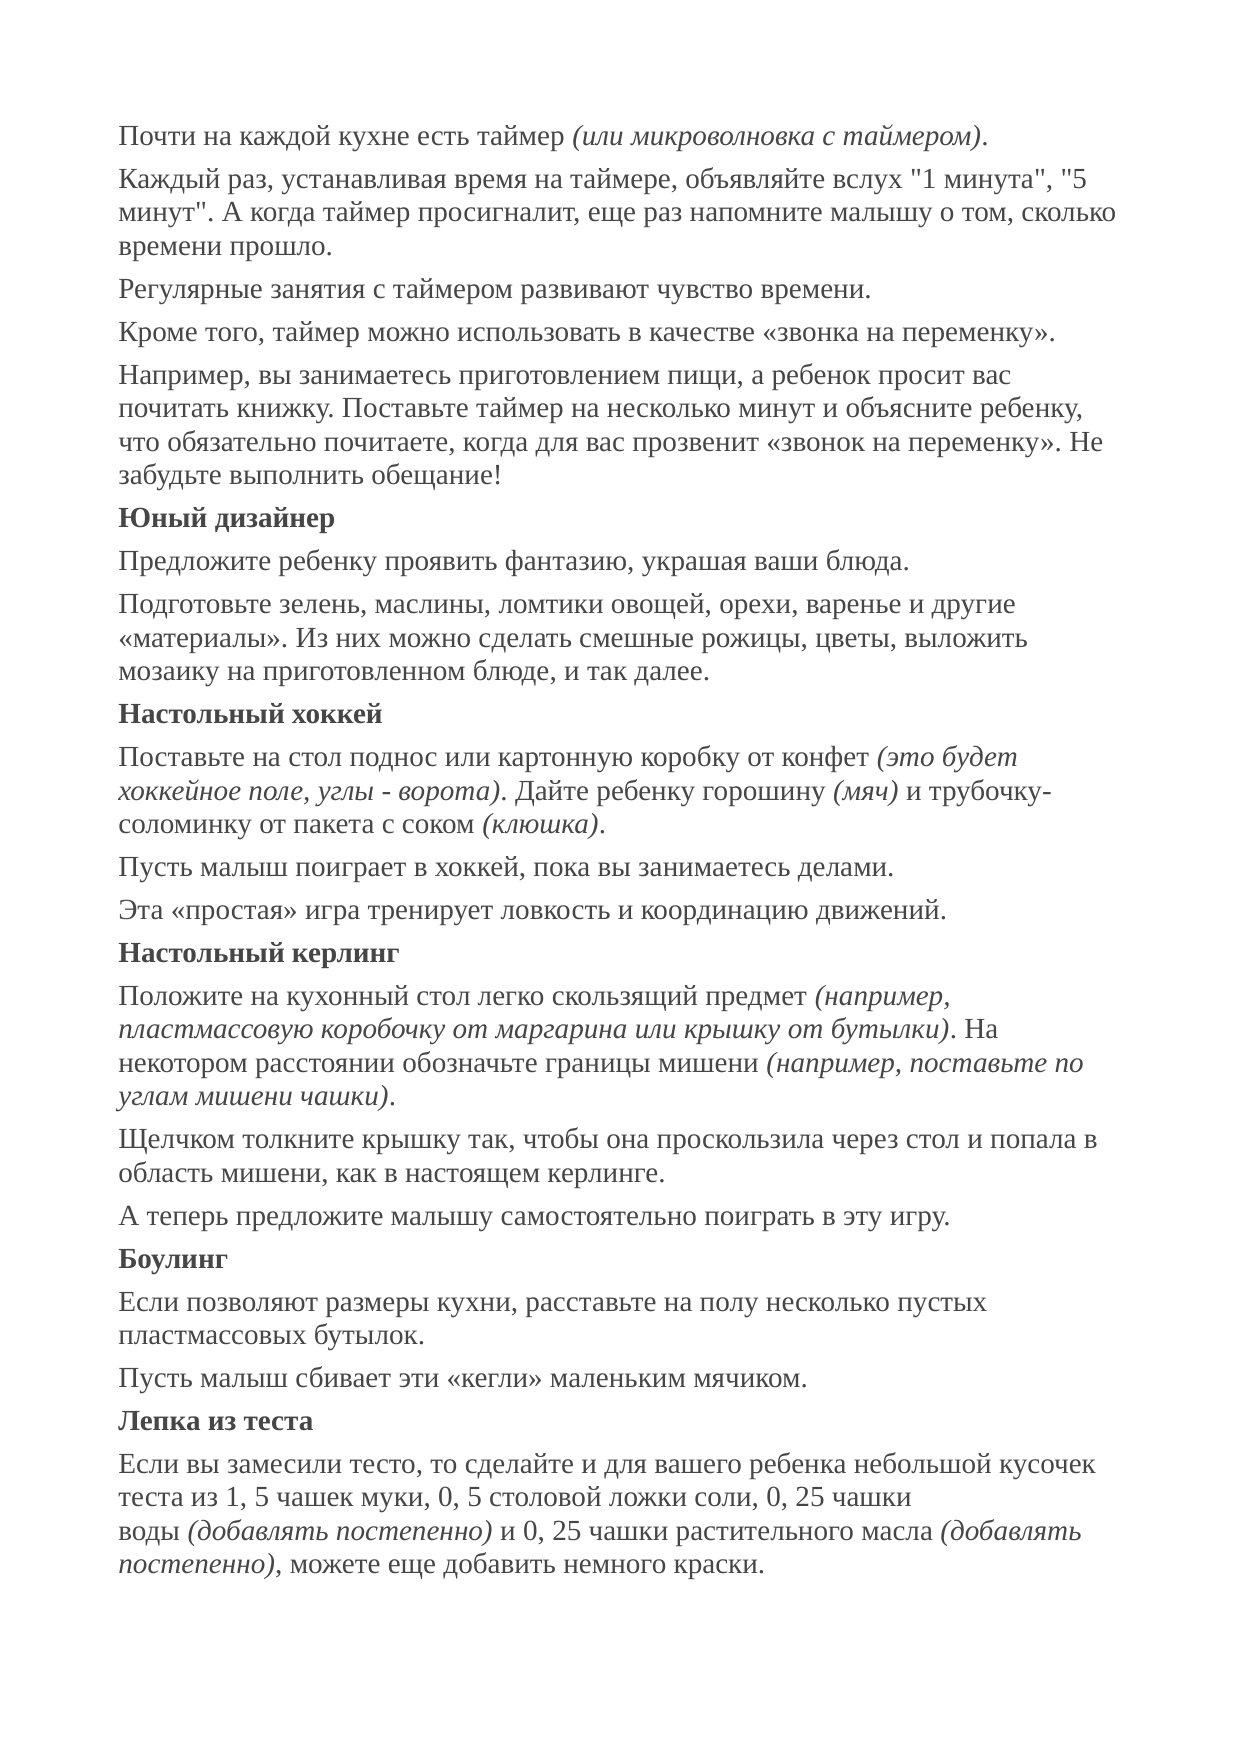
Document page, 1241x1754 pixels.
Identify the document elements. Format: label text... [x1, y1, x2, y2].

text Эта «простая» игра тренирует ловкость и координацию движений. [118, 892, 1122, 926]
text Боулинг [118, 1241, 1122, 1274]
text Кроме того, таймер можно использовать в качестве «звонка на переменку». [118, 314, 1122, 347]
text Настольный керлинг [118, 935, 1122, 968]
text Положите на кухонный стол легко скользящий предмет (например, пластмассовую коробочку от маргарина или крышку от бутылки). На некотором расстоянии обозначьте границы мишени (например, поставьте по углам мишени чашки). [118, 978, 1122, 1112]
text Пусть малыш сбивает эти «кегли» маленьким мячиком. [118, 1360, 1122, 1394]
text Предложите ребенку проявить фантазию, украшая ваши блюда. [118, 543, 1122, 577]
text Если вы замесили тесто, то сделайте и для вашего ребенка небольшой кусочек теста из 1, 5 чашек муки, 0, 5 столовой ложки соли, 0, 25 чашки воды (добавлять постепенно) и 0, 25 чашки растительного масла (добавлять постепенно), можете еще добавить немного краски. [118, 1446, 1122, 1580]
text Почти на каждой кухне есть таймер (или микроволновка с таймером). [118, 118, 1122, 152]
text Если позволяют размеры кухни, расставьте на полу несколько пустых пластмассовых бутылок. [118, 1284, 1122, 1351]
text Регулярные занятия с таймером развивают чувство времени. [118, 271, 1122, 304]
text Подготовьте зелень, маслины, ломтики овощей, орехи, варенье и другие «материалы». Из них можно сделать смешные рожицы, цветы, выложить мозаику на приготовленном блюде, и так далее. [118, 586, 1122, 687]
text Юный дизайнер [118, 500, 1122, 534]
text Лепка из теста [118, 1403, 1122, 1437]
text Каждый раз, устанавливая время на таймере, объявляйте вслух "1 минута", "5 минут". А когда таймер просигналит, еще раз напомните малышу о том, сколько времени прошло. [118, 161, 1122, 262]
text Настольный хоккей [118, 696, 1122, 730]
text Щелчком толкните крышку так, чтобы она проскользила через стол и попала в область мишени, как в настоящем керлинге. [118, 1121, 1122, 1188]
text Поставьте на стол поднос или картонную коробку от конфет (это будет хоккейное поле, углы - ворота). Дайте ребенку горошину (мяч) и трубочку-соломинку от пакета с соком (клюшка). [118, 739, 1122, 840]
text Пусть малыш поиграет в хоккей, пока вы занимаетесь делами. [118, 849, 1122, 883]
text А теперь предложите малышу самостоятельно поиграть в эту игру. [118, 1198, 1122, 1231]
text Например, вы занимаетесь приготовлением пищи, а ребенок просит вас почитать книжку. Поставьте таймер на несколько минут и объясните ребенку, что обязательно почитаете, когда для вас прозвенит «звонок на переменку». Не забудьте выполнить обещание! [118, 357, 1122, 491]
